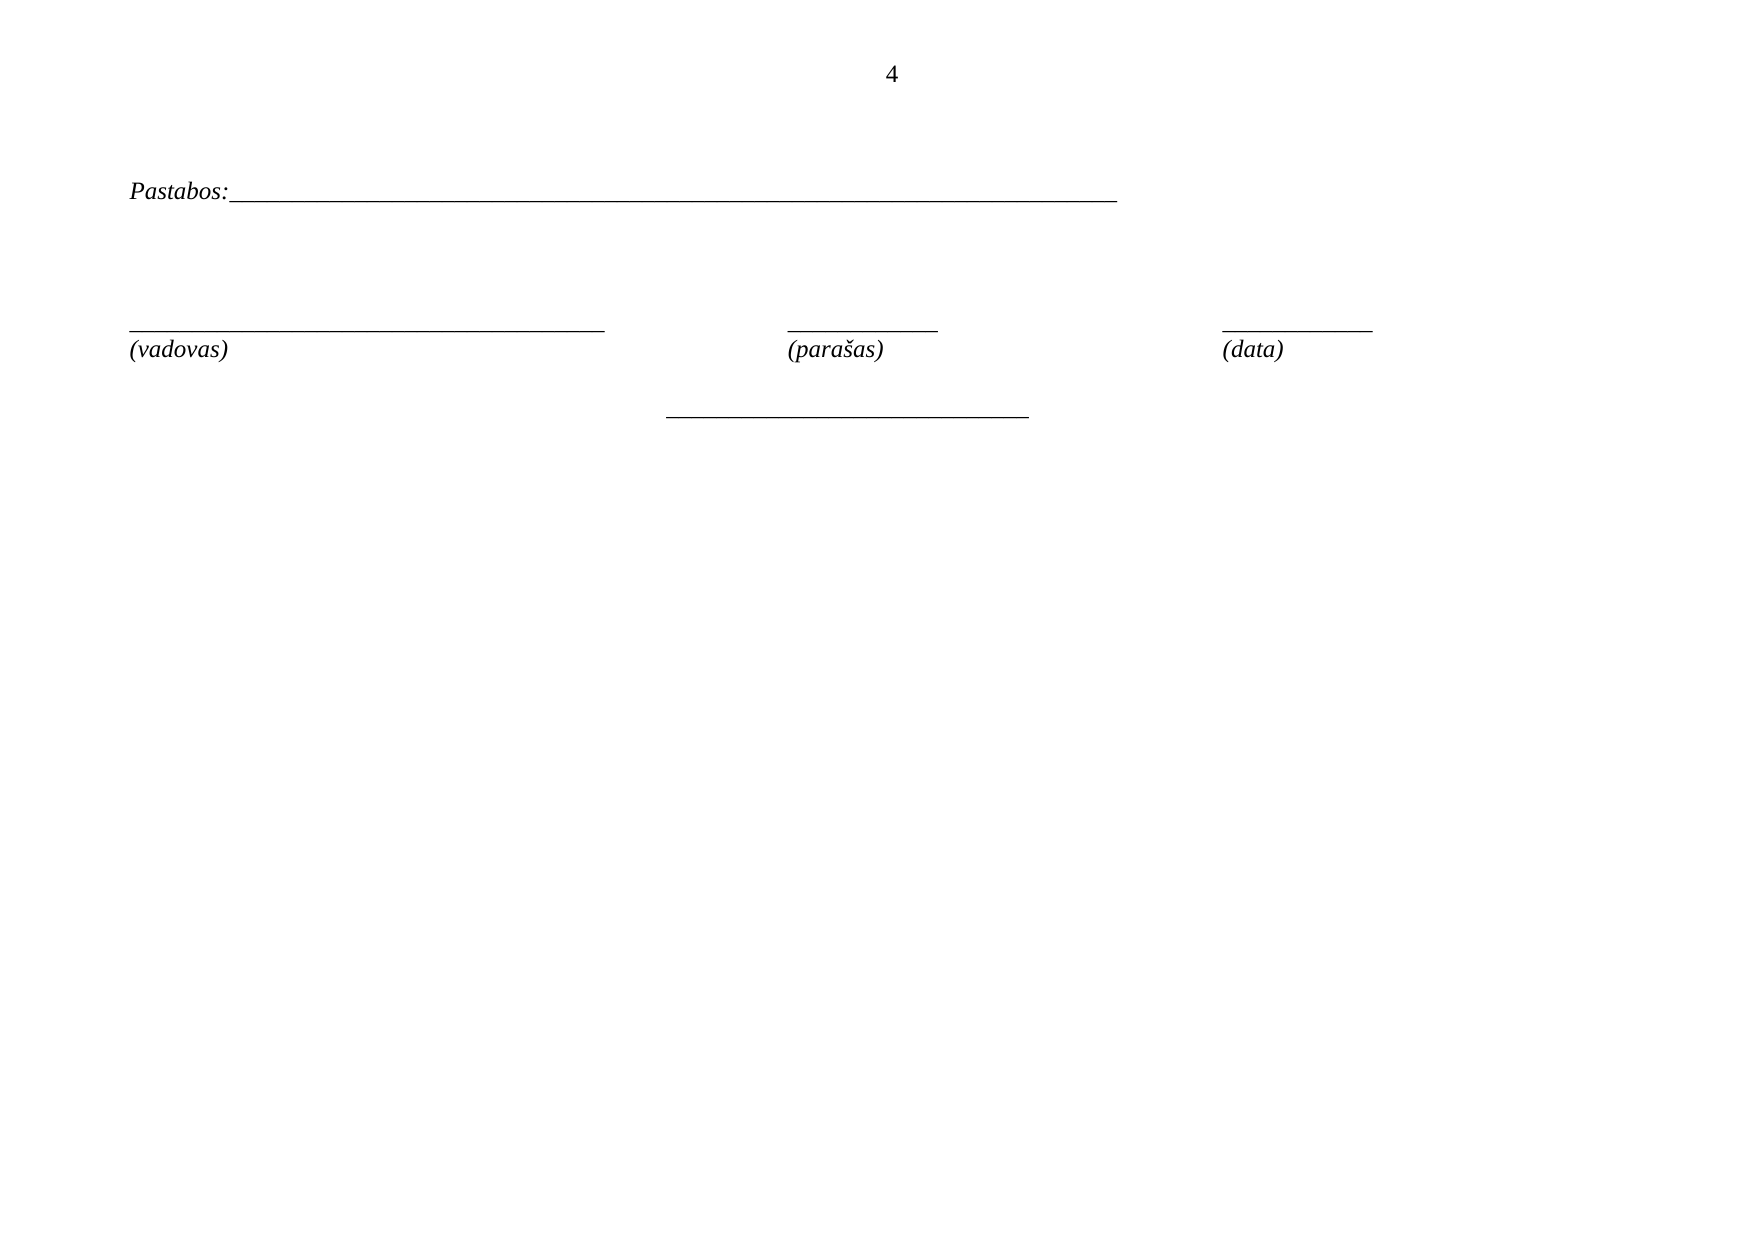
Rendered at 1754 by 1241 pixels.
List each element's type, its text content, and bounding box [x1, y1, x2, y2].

table_cell ______________________________________ (vadovas) [118, 306, 776, 363]
table_cell Pastabos:_______________________________________________________________________ [118, 148, 1646, 306]
text _____________________________ [118, 392, 1577, 421]
table_cell ____________ (parašas) [776, 306, 1211, 363]
table_cell ____________ (data) [1211, 306, 1646, 363]
